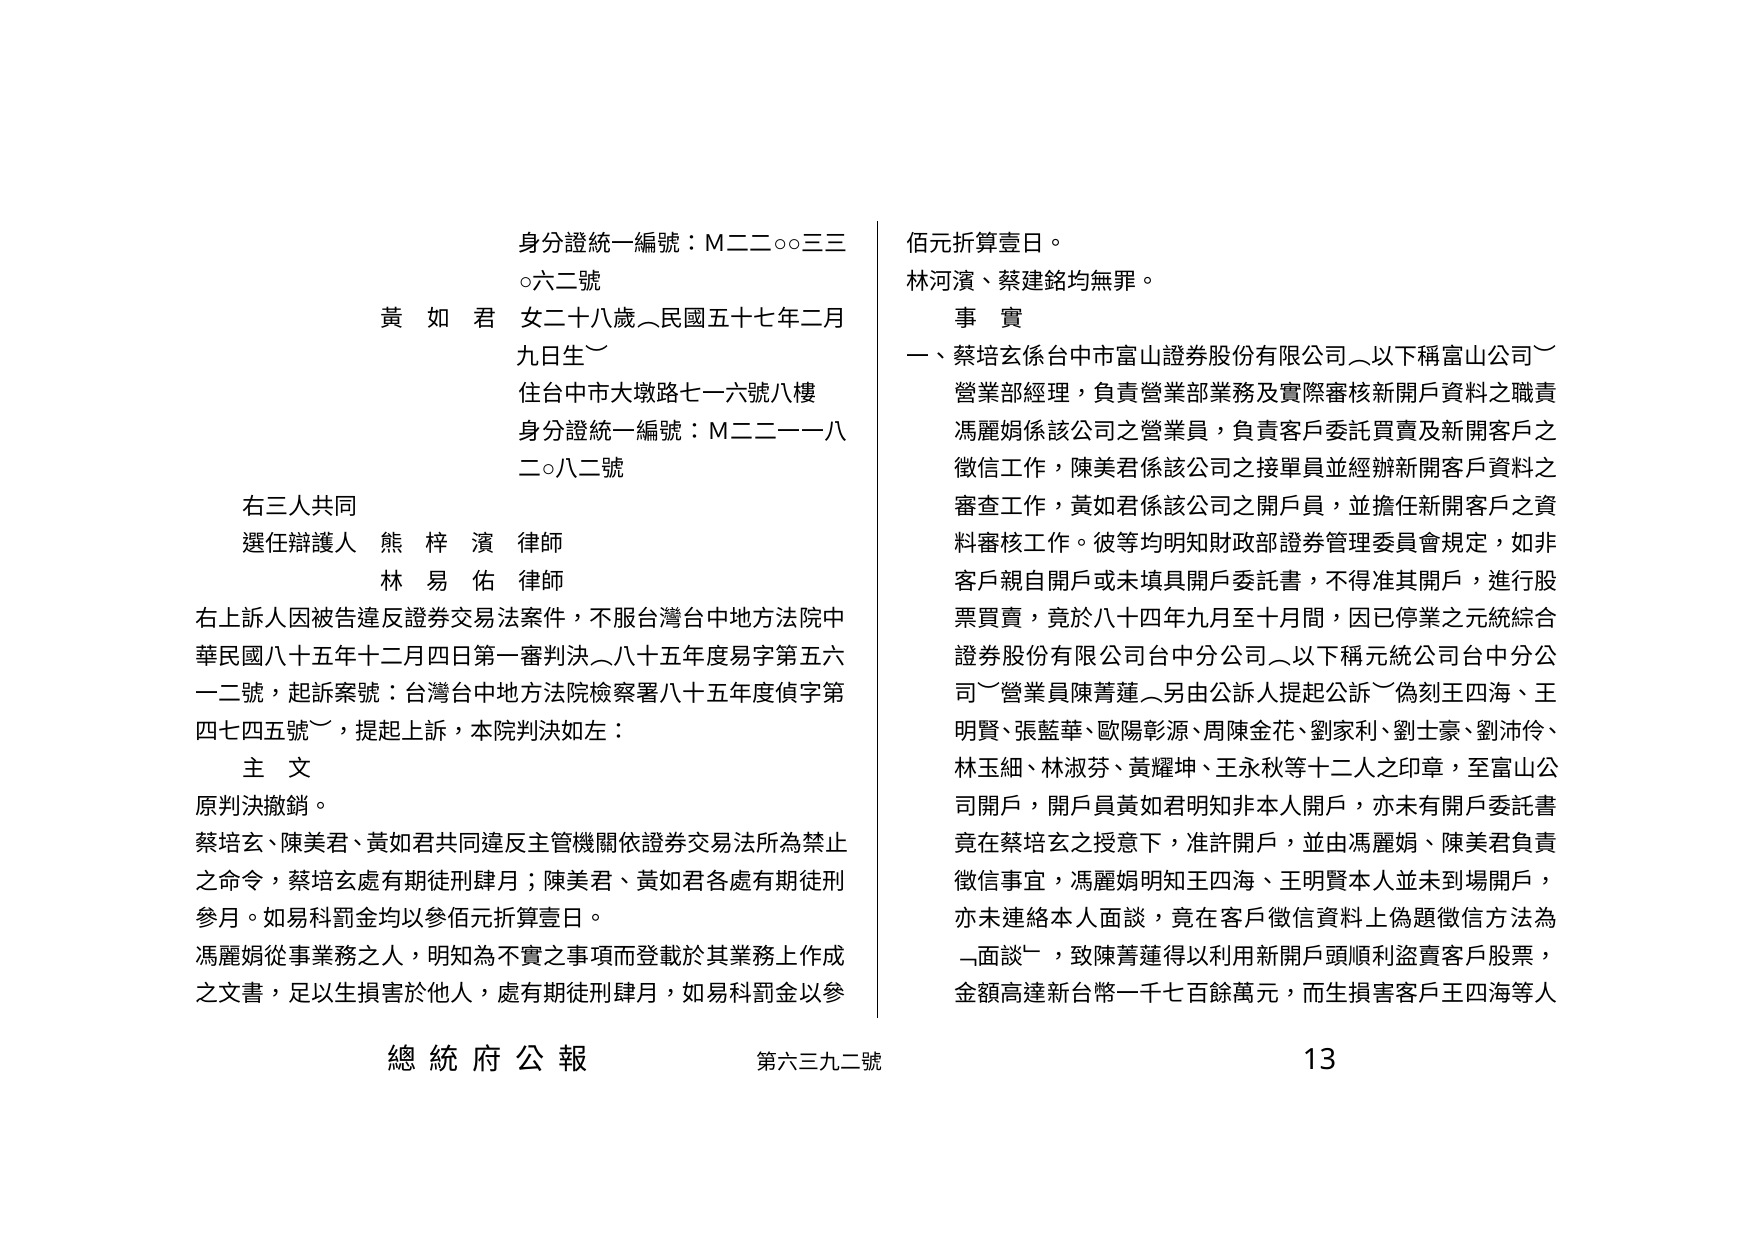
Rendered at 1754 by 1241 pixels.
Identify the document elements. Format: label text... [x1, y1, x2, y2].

text 林河濱、蔡建銘均無罪。 [907, 259, 1559, 297]
text 馮麗娟從事業務之人，明知為不實之事項而登載於其業務上作成之文書，足以生損害於他人，處有期徒刑肆月，如易科罰金以參 [195, 934, 847, 1009]
text 身分證統一編號：Ｍ二二○○三三○六二號 [518, 222, 847, 297]
text 蔡培玄、陳美君、黃如君共同違反主管機關依證券交易法所為禁止之命令，蔡培玄處有期徒刑肆月；陳美君、黃如君各處有期徒刑參月。如易科罰金均以參佰元折算壹日。 [195, 822, 847, 934]
text 佰元折算壹日。 [907, 222, 1559, 259]
text 事 實 [954, 297, 1559, 334]
text 一、蔡培玄係台中市富山證券股份有限公司︵以下稱富山公司︶營業部經理，負責營業部業務及實際審核新開戶資料之職責，馮麗娟係該公司之營業員，負責客戶委託買賣及新開客戶之徵信工作，陳美君係該公司之接單員並經辦新開客戶資料之審查工作，黃如君係該公司之開戶員，並擔任新開客戶之資料審核工作。彼等均明知財政部證券管理委員會規定，如非客戶親自開戶或未填具開戶委託書，不得准其開戶，進行股票買賣，竟於八十四年九月至十月間，因已停業之元統綜合證券股份有限公司台中分公司︵以下稱元統公司台中分公司︶營業員陳菁蓮︵另由公訴人提起公訴︶偽刻王四海、王明賢、張藍華、歐陽彰源、周陳金花、劉家利、劉士豪、劉沛伶、林玉細、林淑芬、黃耀坤、王永秋等十二人之印章，至富山公司開戶，開戶員黃如君明知非本人開戶，亦未有開戶委託書，竟在蔡培玄之授意下，准許開戶，並由馮麗娟、陳美君負責徵信事宜，馮麗娟明知王四海、王明賢本人並未到場開戶，亦未連絡本人面談，竟在客戶徵信資料上偽題徵信方法為﹁面談﹂，致陳菁蓮得以利用新開戶頭順利盜賣客戶股票，金額高達新台幣一千七百餘萬元，而生損害客戶王四海等人之利益。 [907, 334, 1559, 1009]
text 右上訴人因被告違反證券交易法案件，不服台灣台中地方法院中華民國八十五年十二月四日第一審判決︵八十五年度易字第五六一二號，起訴案號：台灣台中地方法院檢察署八十五年度偵字第四七四五號︶，提起上訴，本院判決如左： [195, 597, 847, 747]
text 主 文 [242, 747, 847, 784]
text 右三人共同 [242, 484, 847, 522]
text 原判決撤銷。 [195, 784, 847, 822]
text 黃 如 君 女二十八歲︵民國五十七年二月九日生︶ [380, 297, 847, 372]
text 身分證統一編號：Ｍ二二一一八二○八二號 [518, 409, 847, 484]
text 選任辯護人 熊 梓 濱 律師 [242, 522, 847, 559]
text 林 易 佑 律師 [380, 559, 847, 597]
text 住台中市大墩路七一六號八樓 [518, 372, 847, 409]
